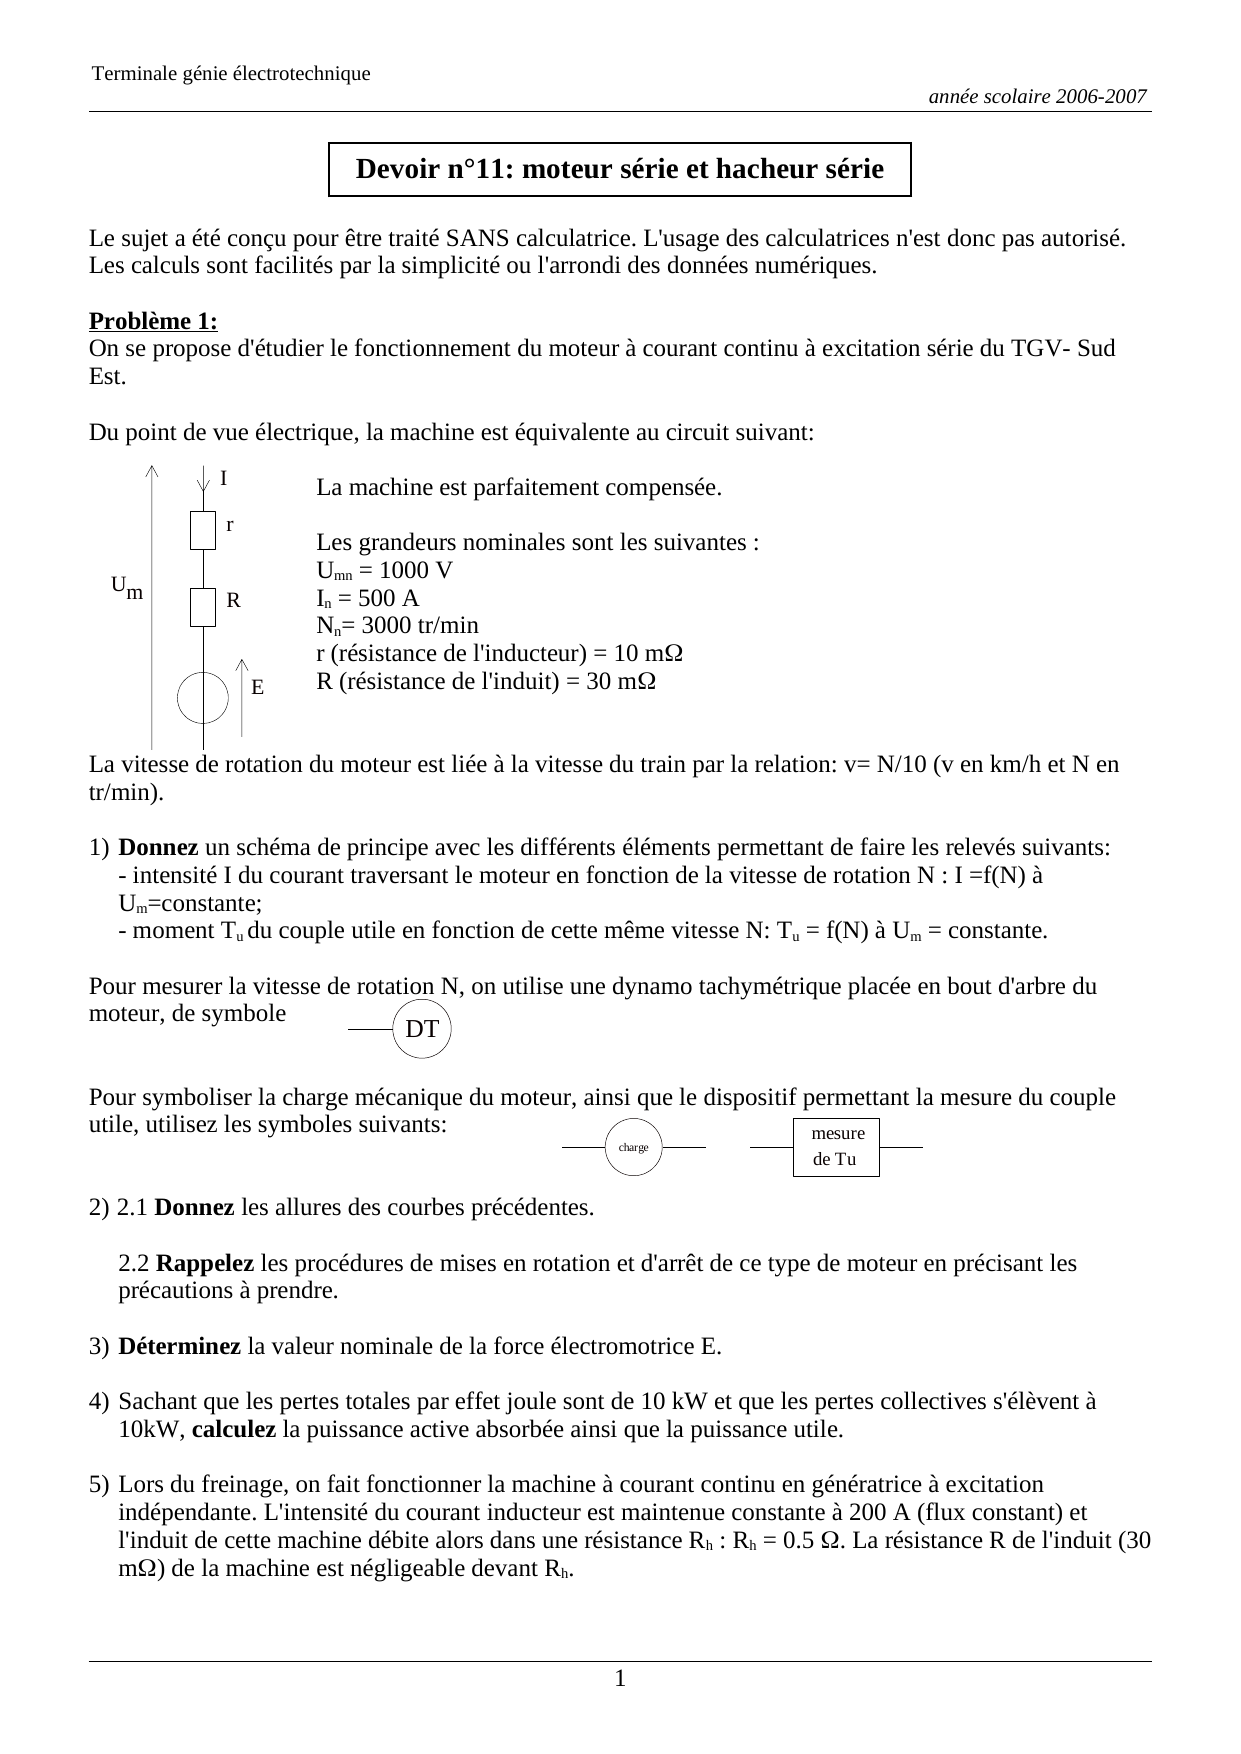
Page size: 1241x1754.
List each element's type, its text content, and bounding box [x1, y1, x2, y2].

text In = 500 A [316, 584, 1152, 612]
list Déterminez la valeur nominale de la force électromotrice E. [88, 1332, 1152, 1360]
list - moment Tu du couple utile en fonction de cette même vitesse N: Tu = f(N) à Um = constante. [88, 916, 1152, 944]
text r (résistance de l'inducteur) = 10 mW [316, 639, 1152, 667]
text Nn= 3000 tr/min [316, 612, 1152, 639]
text Les grandeurs nominales sont les suivantes : [316, 528, 1152, 556]
list Lors du freinage, on fait fonctionner la machine à courant continu en génératrice à excitation indépendante. L'intensité du courant inducteur est maintenue constante à 200 A (flux constant) et l'induit de cette machine débite alors dans une résistance Rh : Rh = 0.5 W. La résistance R de l'induit (30 mW) de la machine est négligeable devant Rh. [88, 1471, 1152, 1581]
text Umn = 1000 V [316, 556, 1152, 584]
text R (résistance de l'induit) = 30 mW [316, 667, 1152, 695]
text Pour symboliser la charge mécanique du moteur, ainsi que le dispositif permettant la mesure du couple utile, utilisez les symboles suivants: [88, 1083, 1152, 1138]
text Du point de vue électrique, la machine est équivalente au circuit suivant: [88, 418, 1152, 445]
text On se propose d'étudier le fonctionnement du moteur à courant continu à excitation série du TGV- Sud Est. [88, 334, 1152, 390]
text 2) 2.1 Donnez les allures des courbes précédentes. [88, 1193, 1152, 1221]
text Pour mesurer la vitesse de rotation N, on utilise une dynamo tachymétrique placée en bout d'arbre du moteur, de symbole [88, 972, 1152, 1027]
text Problème 1: [88, 307, 1152, 334]
text Devoir n°11: moteur série et hacheur série [339, 153, 902, 185]
list Donnez un schéma de principe avec les différents éléments permettant de faire les relevés suivants: [88, 833, 1152, 861]
list - intensité I du courant traversant le moteur en fonction de la vitesse de rotation N : I =f(N) à Um=constante; [88, 861, 1152, 916]
text Le sujet a été conçu pour être traité SANS calculatrice. L'usage des calculatrices n'est donc pas autorisé. Les calculs sont facilités par la simplicité ou l'arrondi des données numériques. [88, 224, 1152, 279]
text La machine est parfaitement compensée. [316, 473, 1152, 501]
list 2.2 Rappelez les procédures de mises en rotation et d'arrêt de ce type de moteur en précisant les précautions à prendre. [88, 1249, 1152, 1304]
list Sachant que les pertes totales par effet joule sont de 10 kW et que les pertes collectives s'élèvent à 10kW, calculez la puissance active absorbée ainsi que la puissance utile. [88, 1387, 1152, 1443]
text La vitesse de rotation du moteur est liée à la vitesse du train par la relation: v= N/10 (v en km/h et N en tr/min). [88, 750, 1152, 806]
